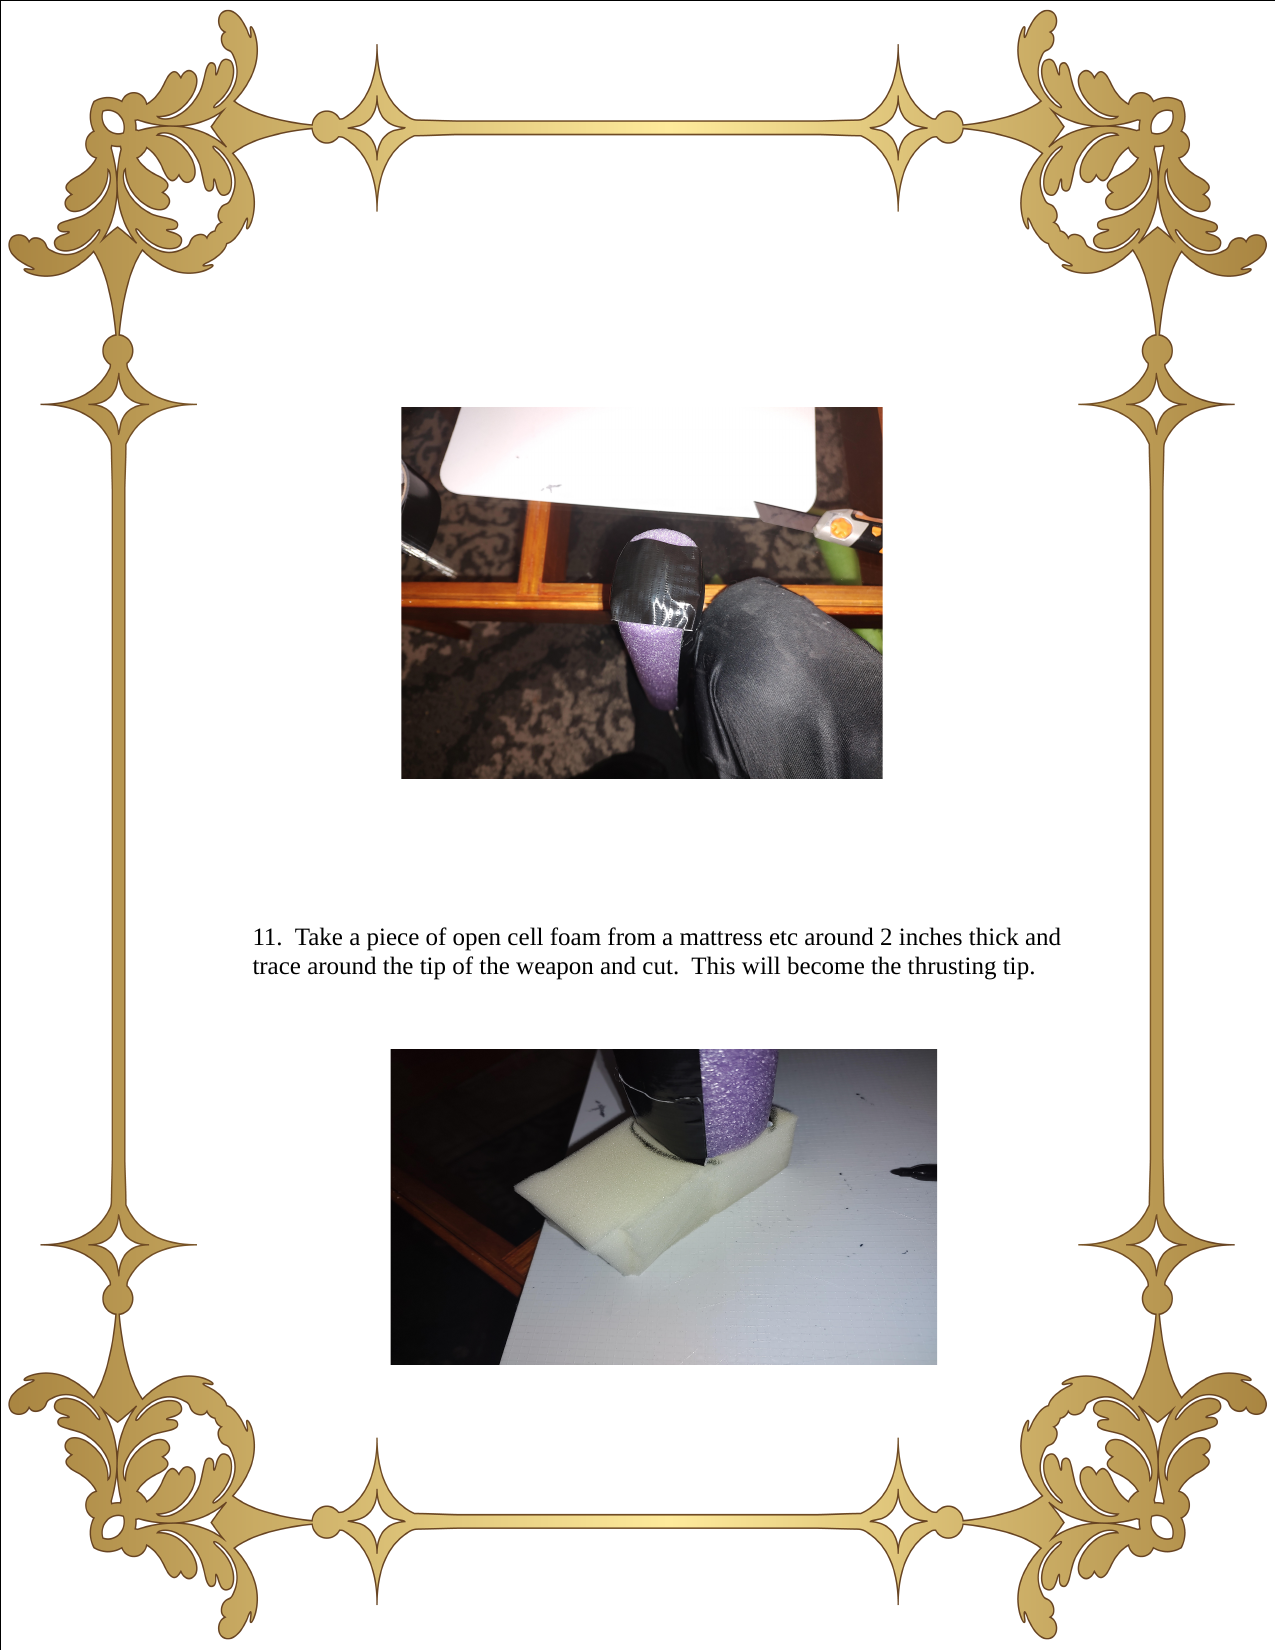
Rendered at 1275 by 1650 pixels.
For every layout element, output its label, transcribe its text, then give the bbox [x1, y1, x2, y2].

picture [1, 1, 1275, 1650]
list 11. Take a piece of open cell foam from a mattress etc around 2 inches thick and trace around the tip of the weapon and cut. This will become the thrusting tip. [215, 922, 1098, 980]
